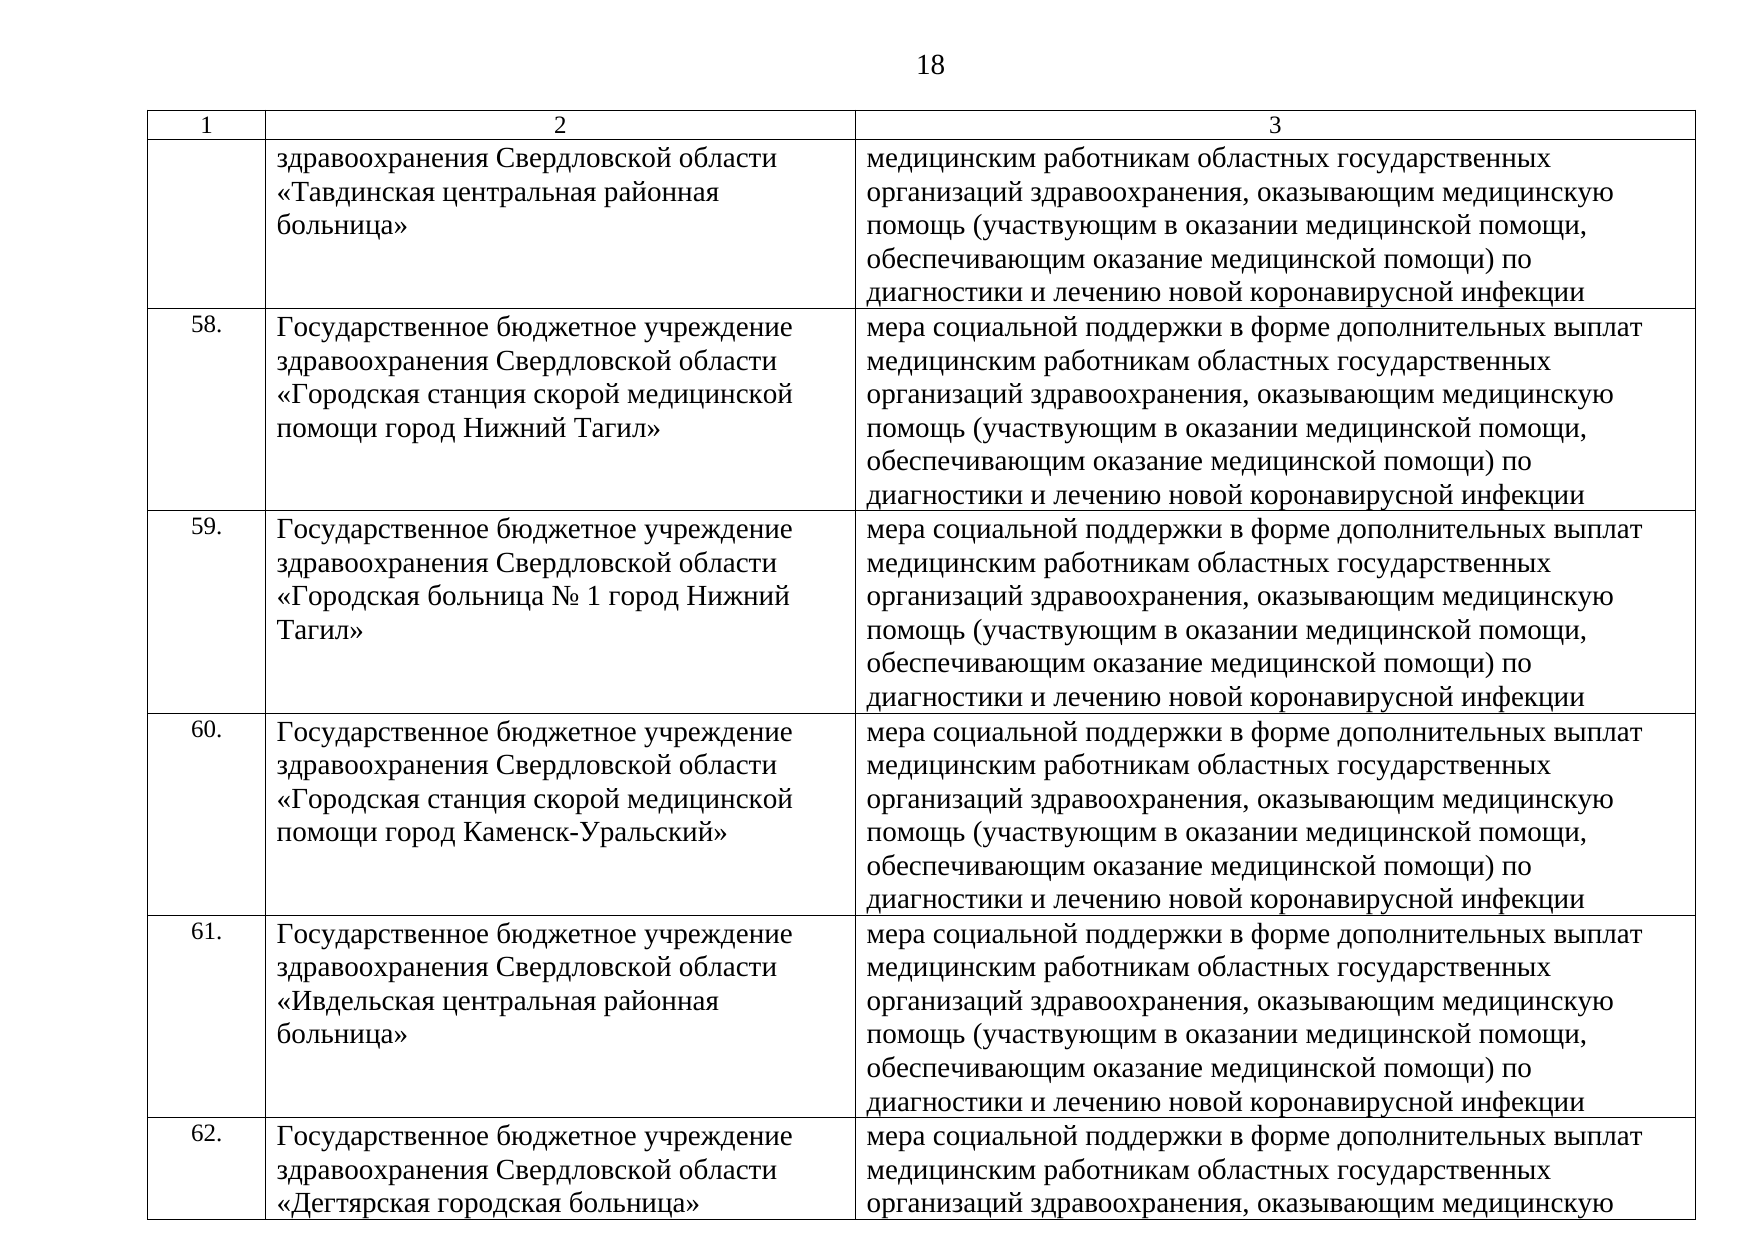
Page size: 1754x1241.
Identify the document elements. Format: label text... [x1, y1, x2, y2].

table_cell мера социальной поддержки в форме дополнительных выплат медицинским работникам областных государственных организаций здравоохранения, оказывающим медицинскую помощь (участвующим в оказании медицинской помощи, обеспечивающим оказание медицинской помощи) по диагностики и лечению новой коронавирусной инфекции [856, 714, 1695, 915]
table_cell 61. [148, 916, 265, 1117]
table_cell 60. [148, 714, 265, 915]
table_cell мера социальной поддержки в форме дополнительных выплат медицинским работникам областных государственных организаций здравоохранения, оказывающим медицинскую помощь (участвующим в оказании медицинской помощи, обеспечивающим оказание медицинской помощи) по диагностики и лечению новой коронавирусной инфекции [856, 511, 1695, 713]
table_cell здравоохранения Свердловской области «Тавдинская центральная районная больница» [266, 140, 855, 308]
table_cell медицинским работникам областных государственных организаций здравоохранения, оказывающим медицинскую помощь (участвующим в оказании медицинской помощи, обеспечивающим оказание медицинской помощи) по диагностики и лечению новой коронавирусной инфекции [856, 140, 1695, 308]
table_cell мера социальной поддержки в форме дополнительных выплат медицинским работникам областных государственных организаций здравоохранения, оказывающим медицинскую помощь (участвующим в оказании медицинской помощи, обеспечивающим оказание медицинской помощи) по диагностики и лечению новой коронавирусной инфекции [856, 309, 1695, 510]
table_header 2 [266, 111, 855, 139]
table_cell Государственное бюджетное учреждение здравоохранения Свердловской области «Ивдельская центральная районная больница» [266, 916, 855, 1117]
table_cell 62. [148, 1118, 265, 1219]
table_cell Государственное бюджетное учреждение здравоохранения Свердловской области «Городская больница № 1 город Нижний Тагил» [266, 511, 855, 713]
table_cell Государственное бюджетное учреждение здравоохранения Свердловской области «Городская станция скорой медицинской помощи город Нижний Тагил» [266, 309, 855, 510]
table_cell мера социальной поддержки в форме дополнительных выплат медицинским работникам областных государственных организаций здравоохранения, оказывающим медицинскую [856, 1118, 1695, 1219]
table_cell 59. [148, 511, 265, 713]
table_cell 58. [148, 309, 265, 510]
table_cell [148, 140, 265, 308]
table_header 3 [856, 111, 1695, 139]
table_header 1 [148, 111, 265, 139]
table_cell мера социальной поддержки в форме дополнительных выплат медицинским работникам областных государственных организаций здравоохранения, оказывающим медицинскую помощь (участвующим в оказании медицинской помощи, обеспечивающим оказание медицинской помощи) по диагностики и лечению новой коронавирусной инфекции [856, 916, 1695, 1117]
table_cell Государственное бюджетное учреждение здравоохранения Свердловской области «Дегтярская городская больница» [266, 1118, 855, 1219]
table_cell Государственное бюджетное учреждение здравоохранения Свердловской области «Городская станция скорой медицинской помощи город Каменск-Уральский» [266, 714, 855, 915]
